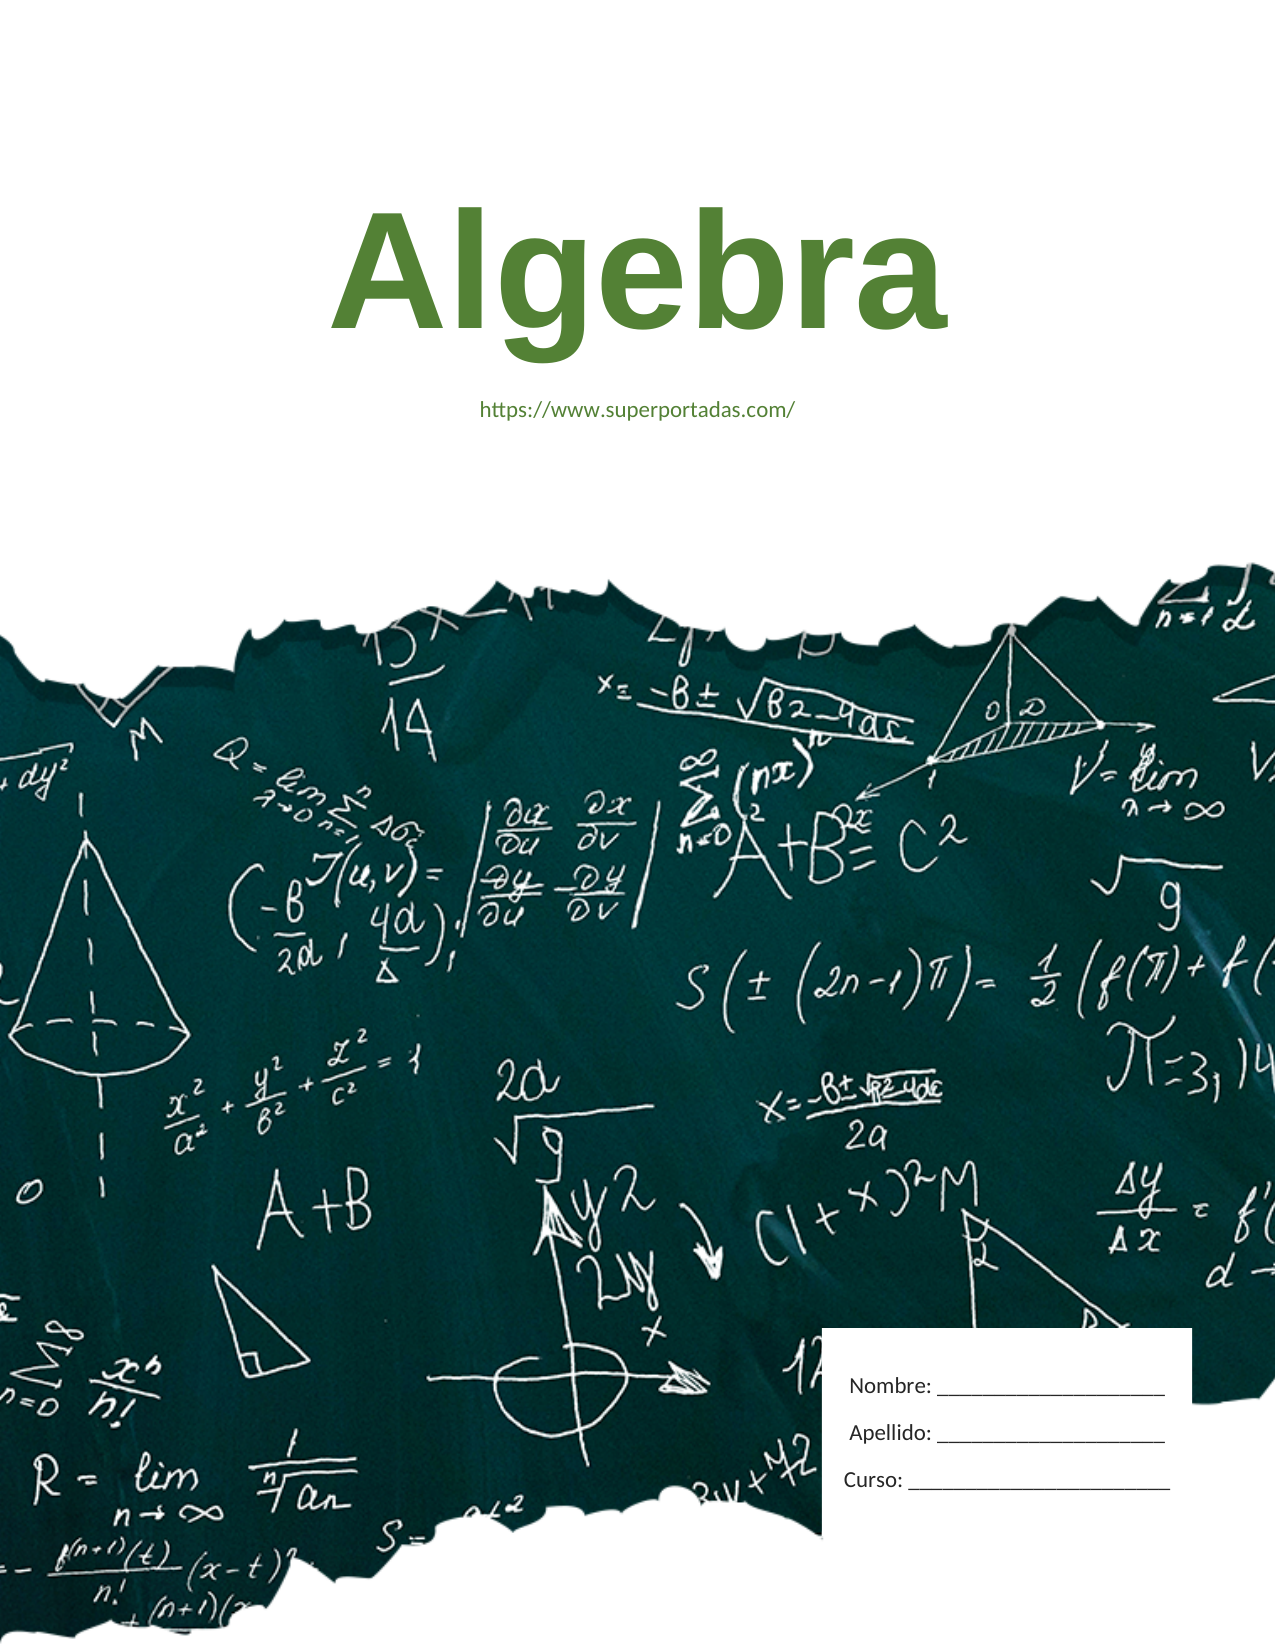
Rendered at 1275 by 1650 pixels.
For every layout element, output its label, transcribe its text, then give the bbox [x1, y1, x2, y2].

text https://www.superportadas.com/ [269, 396, 1006, 423]
text Apellido: ____________________ [837, 1418, 1177, 1446]
text Algebra [269, 172, 1006, 363]
picture [0, 0, 1275, 1649]
text Curso: _______________________ [837, 1465, 1177, 1493]
text Nombre: ____________________ [837, 1371, 1177, 1399]
